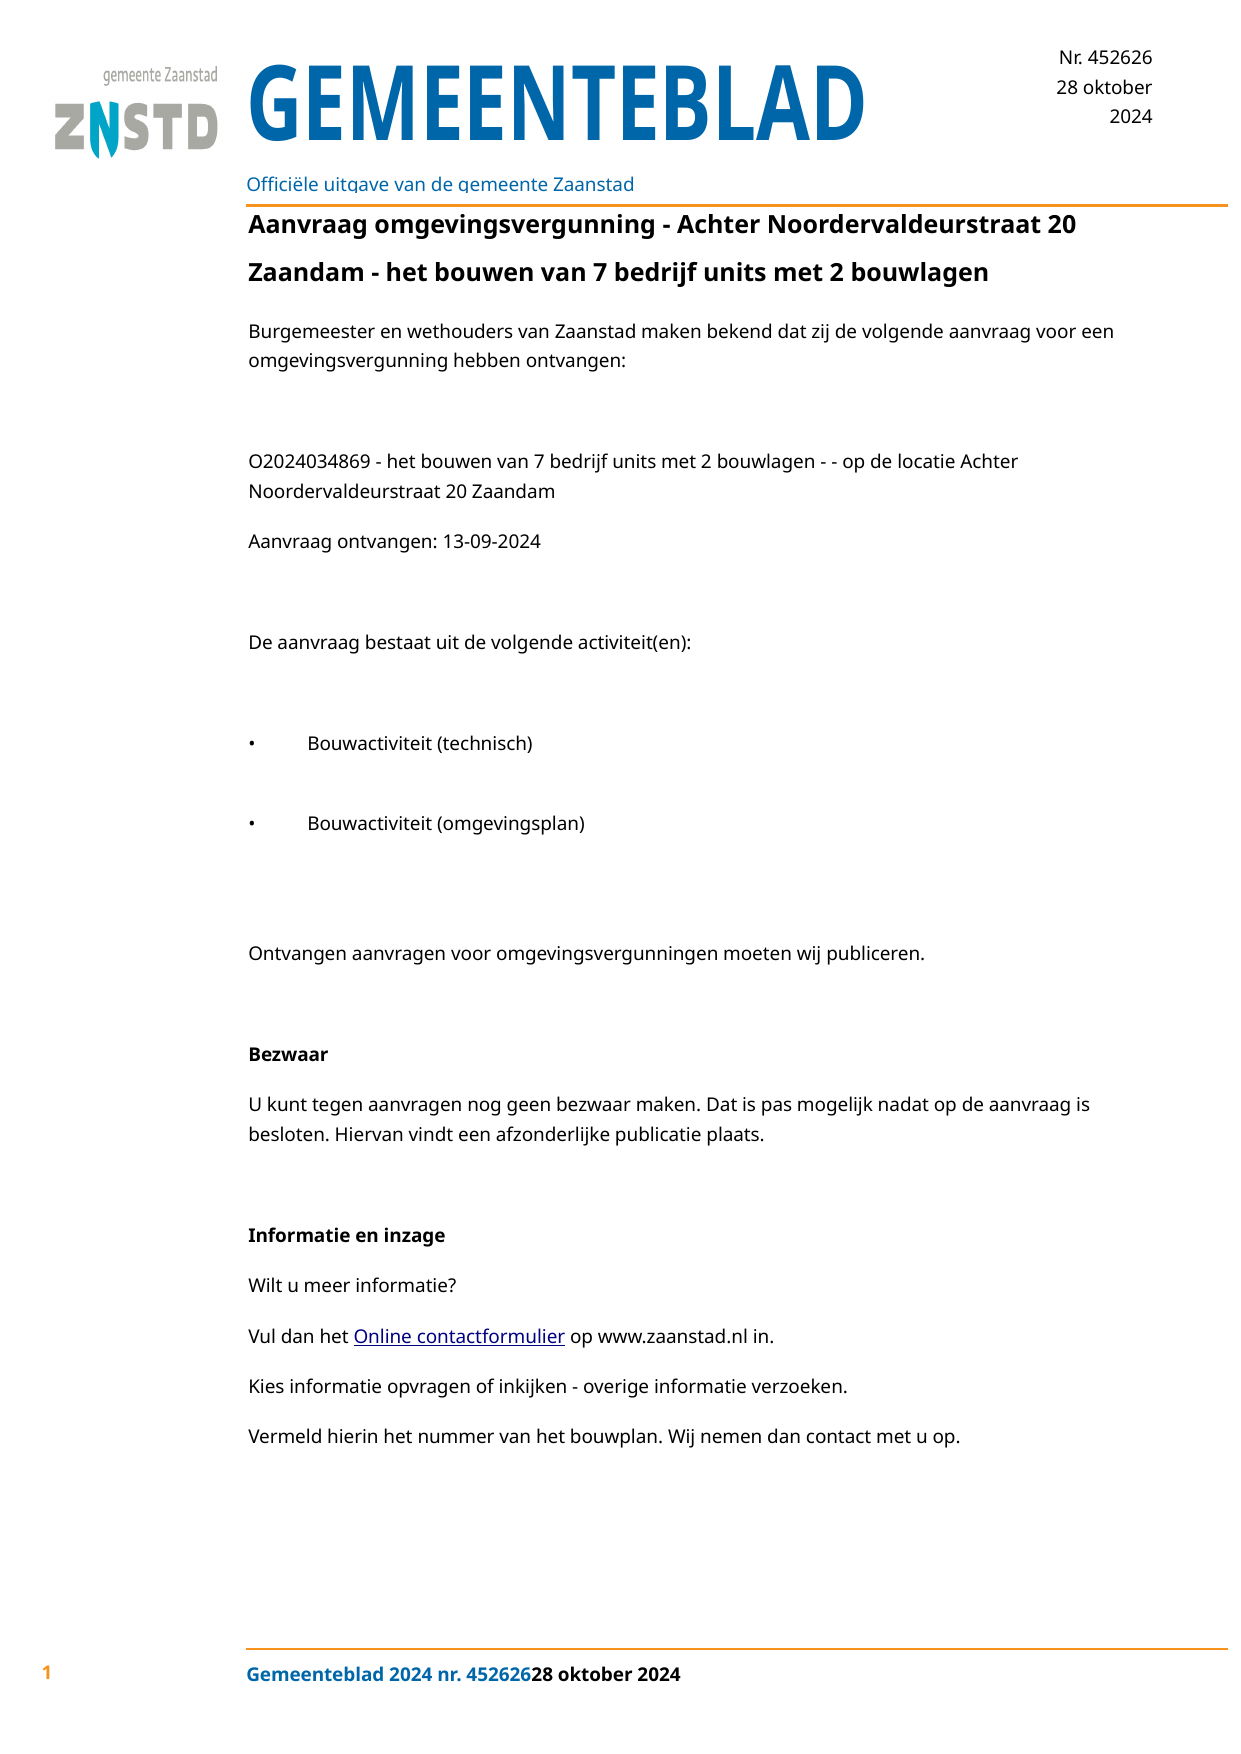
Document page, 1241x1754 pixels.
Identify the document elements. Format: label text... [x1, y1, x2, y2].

text Aanvraag ontvangen: 13-09-2024 [248, 528, 1152, 554]
text Aanvraag omgevingsvergunning - Achter Noordervaldeurstraat 20 Zaandam - het bouwen van 7 bedrijf units met 2 bouwlagen [248, 207, 1152, 288]
text Kies informatie opvragen of inkijken - overige informatie verzoeken. [248, 1373, 1152, 1399]
text Bezwaar [248, 1041, 1152, 1067]
list Bouwactiviteit (omgevingsplan) [248, 810, 1152, 836]
text Vul dan het Online contactformulier op www.zaanstad.nl in. [248, 1323, 1152, 1349]
text U kunt tegen aanvragen nog geen bezwaar maken. Dat is pas mogelijk nadat op de aanvraag is besloten. Hiervan vindt een afzonderlijke publicatie plaats. [248, 1092, 1152, 1147]
text Burgemeester en wethouders van Zaanstad maken bekend dat zij de volgende aanvraag voor een omgevingsvergunning hebben ontvangen: [248, 318, 1152, 373]
text Ontvangen aanvragen voor omgevingsvergunningen moeten wij publiceren. [248, 940, 1152, 966]
text De aanvraag bestaat uit de volgende activiteit(en): [248, 629, 1152, 655]
list Bouwactiviteit (technisch) [248, 730, 1152, 756]
text O2024034869 - het bouwen van 7 bedrijf units met 2 bouwlagen - - op de locatie Achter Noordervaldeurstraat 20 Zaandam [248, 448, 1152, 504]
text Informatie en inzage [248, 1222, 1152, 1248]
text Vermeld hierin het nummer van het bouwplan. Wij nemen dan contact met u op. [248, 1424, 1152, 1449]
picture [41, 47, 231, 172]
text Wilt u meer informatie? [248, 1272, 1152, 1298]
